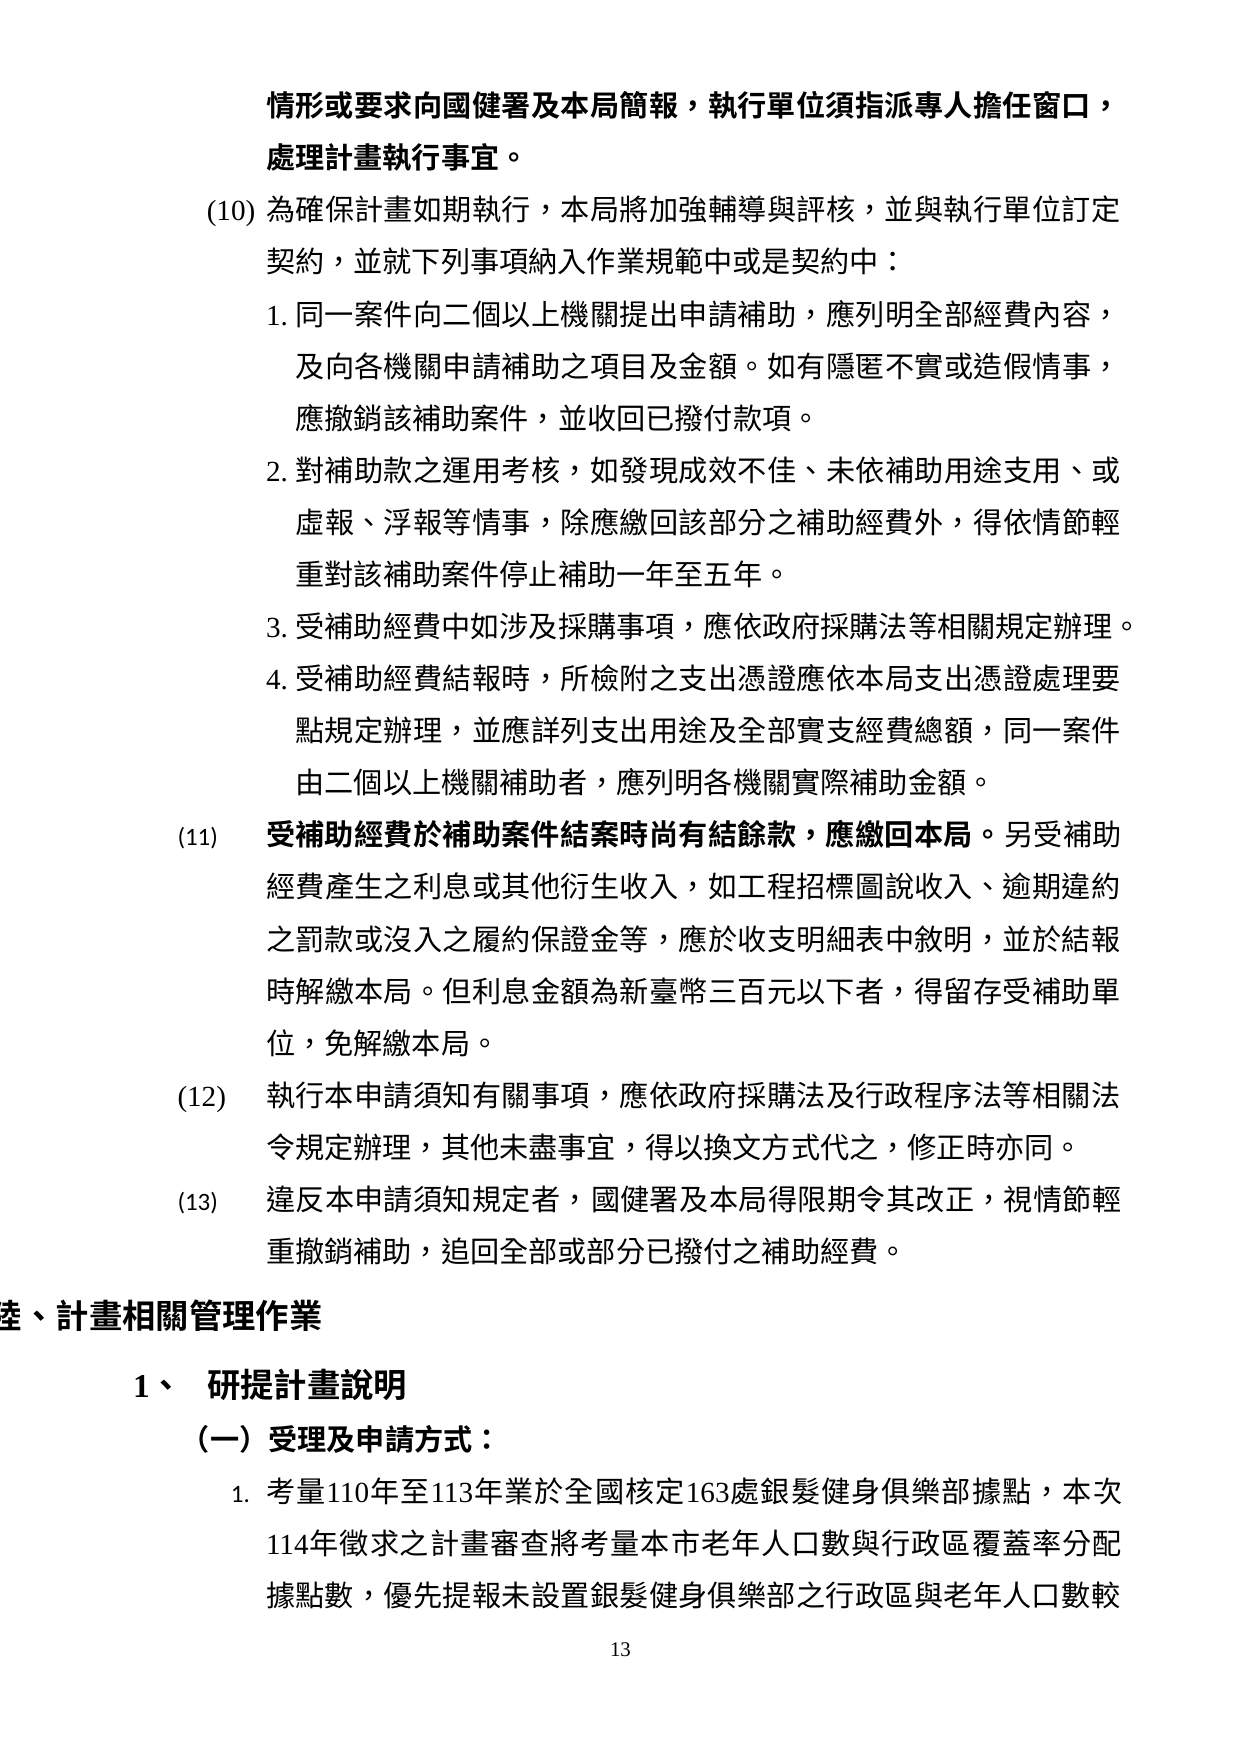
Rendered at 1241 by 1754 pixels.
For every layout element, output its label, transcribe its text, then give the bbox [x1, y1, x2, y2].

text （一）受理及申請方式： [181, 1408, 1122, 1460]
list 考量110年至113年業於全國核定163處銀髮健身俱樂部據點，本次114年徵求之計畫審查將考量本市老年人口數與行政區覆蓋率分配據點數，優先提報未設置銀髮健身俱樂部之行政區與老年人口數較 [231, 1460, 1122, 1617]
list 受補助經費於補助案件結案時尚有結餘款，應繳回本局。另受補助經費產生之利息或其他衍生收入，如工程招標圖說收入、逾期違約之罰款或沒入之履約保證金等，應於收支明細表中敘明，並於結報時解繳本局。但利息金額為新臺幣三百元以下者，得留存受補助單位，免解繳本局。 [177, 804, 1122, 1064]
list 執行本申請須知有關事項，應依政府採購法及行政程序法等相關法令規定辦理，其他未盡事宜，得以換文方式代之，修正時亦同。 [177, 1064, 1122, 1169]
list 為確保計畫如期執行，本局將加強輔導與評核，並與執行單位訂定契約，並就下列事項納入作業規範中或是契約中： [207, 179, 1122, 283]
list 計畫相關管理作業 [0, 1292, 1122, 1337]
list 違反本申請須知規定者，國健署及本局得限期令其改正，視情節輕重撤銷補助，追回全部或部分已撥付之補助經費。 [177, 1169, 1122, 1273]
list 情形或要求向國健署及本局簡報，執行單位須指派專人擔任窗口，處理計畫執行事宜。 [207, 75, 1122, 179]
list 受補助經費結報時，所檢附之支出憑證應依本局支出憑證處理要點規定辦理，並應詳列支出用途及全部實支經費總額，同一案件由二個以上機關補助者，應列明各機關實際補助金額。 [266, 648, 1122, 804]
list 受補助經費中如涉及採購事項，應依政府採購法等相關規定辦理。 [266, 596, 1122, 648]
list 研提計畫說明 [133, 1356, 1122, 1408]
list 對補助款之運用考核，如發現成效不佳、未依補助用途支用、或虛報、浮報等情事，除應繳回該部分之補助經費外，得依情節輕重對該補助案件停止補助一年至五年。 [266, 439, 1122, 596]
list 同一案件向二個以上機關提出申請補助，應列明全部經費內容，及向各機關申請補助之項目及金額。如有隱匿不實或造假情事，應撤銷該補助案件，並收回已撥付款項。 [266, 283, 1122, 439]
